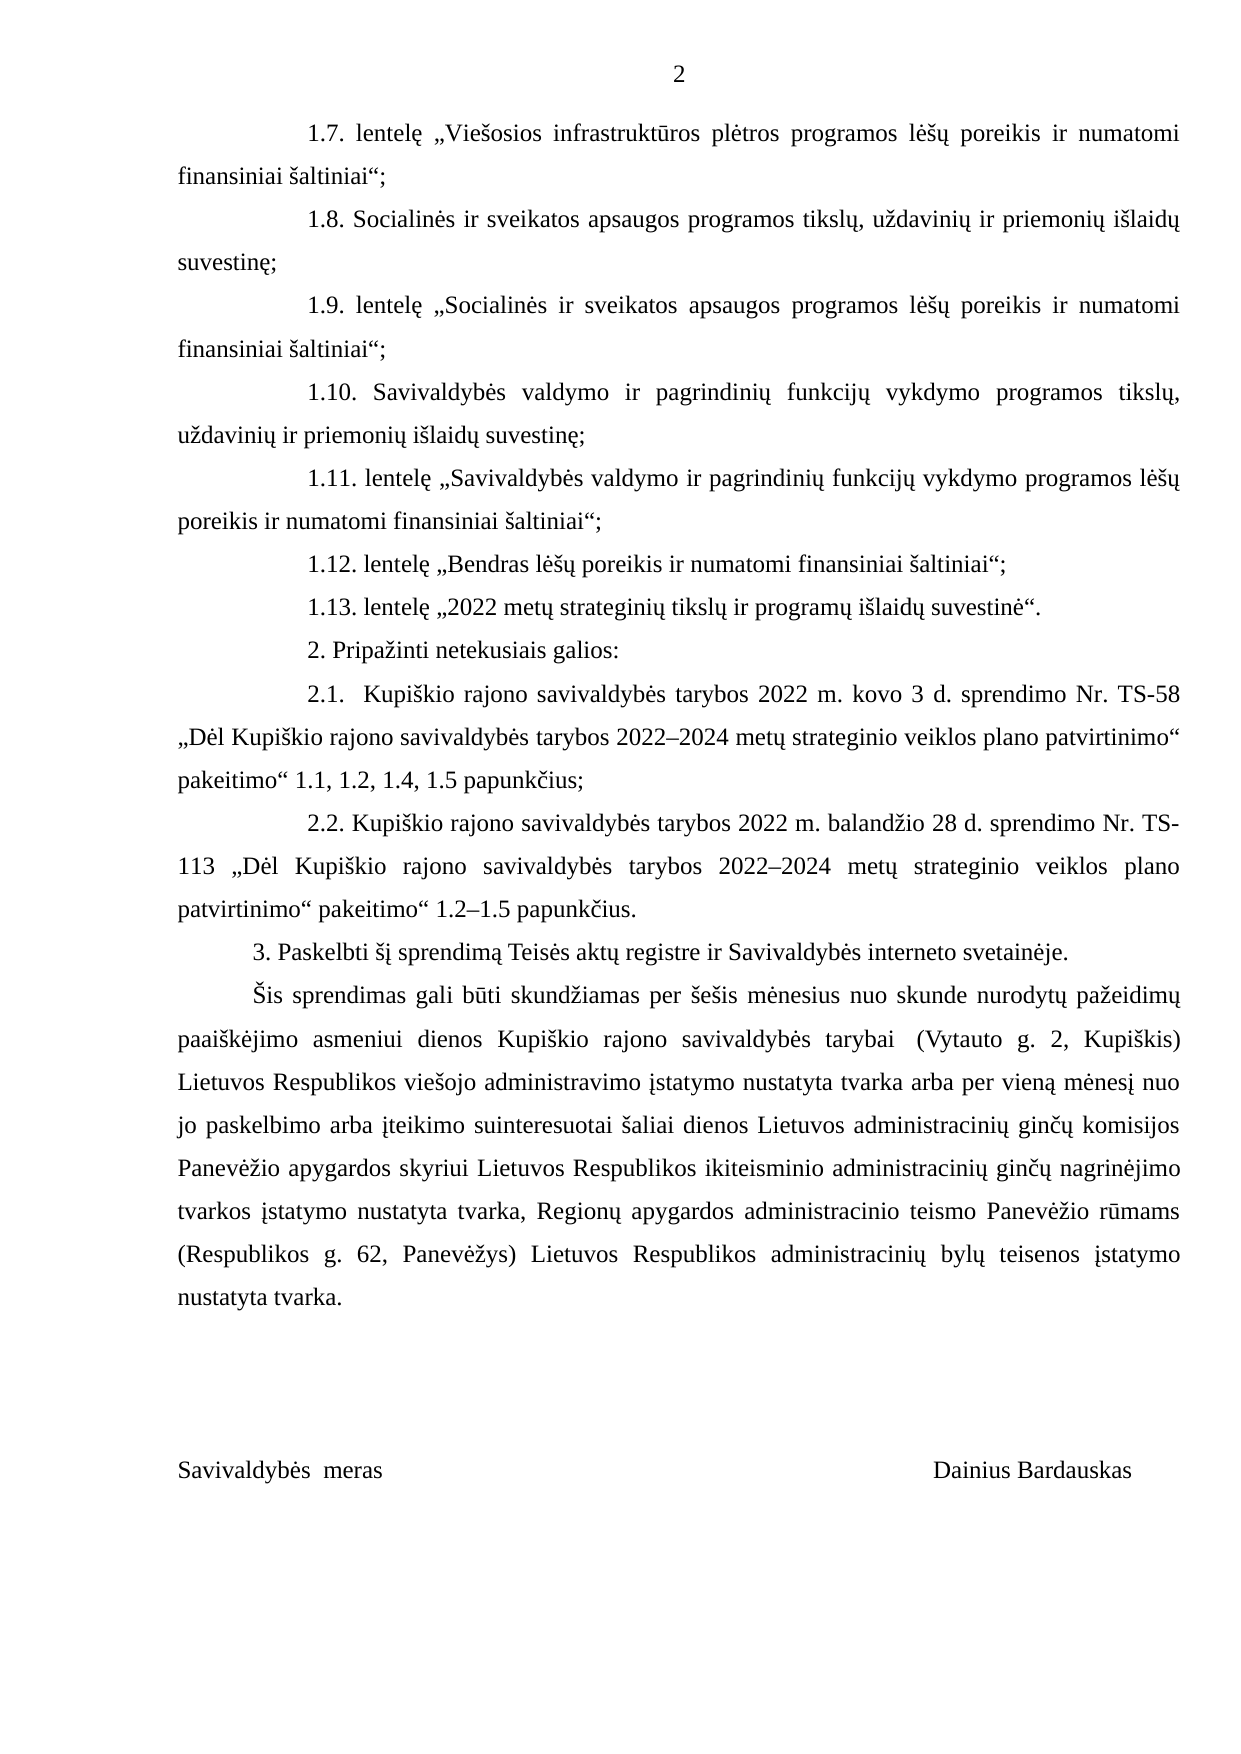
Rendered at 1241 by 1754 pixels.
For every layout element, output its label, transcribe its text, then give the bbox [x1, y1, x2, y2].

text 1.8. Socialinės ir sveikatos apsaugos programos tikslų, uždavinių ir priemonių išlaidų suvestinę; [177, 204, 1181, 276]
text 3. Paskelbti šį sprendimą Teisės aktų registre ir Savivaldybės interneto svetainėje. [177, 937, 1181, 966]
text 1.10. Savivaldybės valdymo ir pagrindinių funkcijų vykdymo programos tikslų, uždavinių ir priemonių išlaidų suvestinę; [177, 377, 1181, 449]
text 1.12. lentelę „Bendras lėšų poreikis ir numatomi finansiniai šaltiniai“; [177, 549, 1181, 578]
text Savivaldybės meras Dainius Bardauskas [177, 1455, 1181, 1484]
text 2.1. Kupiškio rajono savivaldybės tarybos 2022 m. kovo 3 d. sprendimo Nr. TS-58 „Dėl Kupiškio rajono savivaldybės tarybos 2022–2024 metų strateginio veiklos plano patvirtinimo“ pakeitimo“ 1.1, 1.2, 1.4, 1.5 papunkčius; [177, 679, 1181, 794]
text Šis sprendimas gali būti skundžiamas per šešis mėnesius nuo skunde nurodytų pažeidimų paaiškėjimo asmeniui dienos Kupiškio rajono savivaldybės tarybai (Vytauto g. 2, Kupiškis) Lietuvos Respublikos viešojo administravimo įstatymo nustatyta tvarka arba per vieną mėnesį nuo jo paskelbimo arba įteikimo suinteresuotai šaliai dienos Lietuvos administracinių ginčų komisijos Panevėžio apygardos skyriui Lietuvos Respublikos ikiteisminio administracinių ginčų nagrinėjimo tvarkos įstatymo nustatyta tvarka, Regionų apygardos administracinio teismo Panevėžio rūmams (Respublikos g. 62, Panevėžys) Lietuvos Respublikos administracinių bylų teisenos įstatymo nustatyta tvarka. [177, 981, 1181, 1311]
text 1.7. lentelę „Viešosios infrastruktūros plėtros programos lėšų poreikis ir numatomi finansiniai šaltiniai“; [177, 118, 1181, 190]
text 1.9. lentelę „Socialinės ir sveikatos apsaugos programos lėšų poreikis ir numatomi finansiniai šaltiniai“; [177, 291, 1181, 362]
text 1.11. lentelę „Savivaldybės valdymo ir pagrindinių funkcijų vykdymo programos lėšų poreikis ir numatomi finansiniai šaltiniai“; [177, 463, 1181, 535]
text 1.13. lentelę „2022 metų strateginių tikslų ir programų išlaidų suvestinė“. [177, 592, 1181, 621]
text 2.2. Kupiškio rajono savivaldybės tarybos 2022 m. balandžio 28 d. sprendimo Nr. TS-113 „Dėl Kupiškio rajono savivaldybės tarybos 2022–2024 metų strateginio veiklos plano patvirtinimo“ pakeitimo“ 1.2–1.5 papunkčius. [177, 808, 1181, 923]
text 2. Pripažinti netekusiais galios: [177, 636, 1181, 664]
